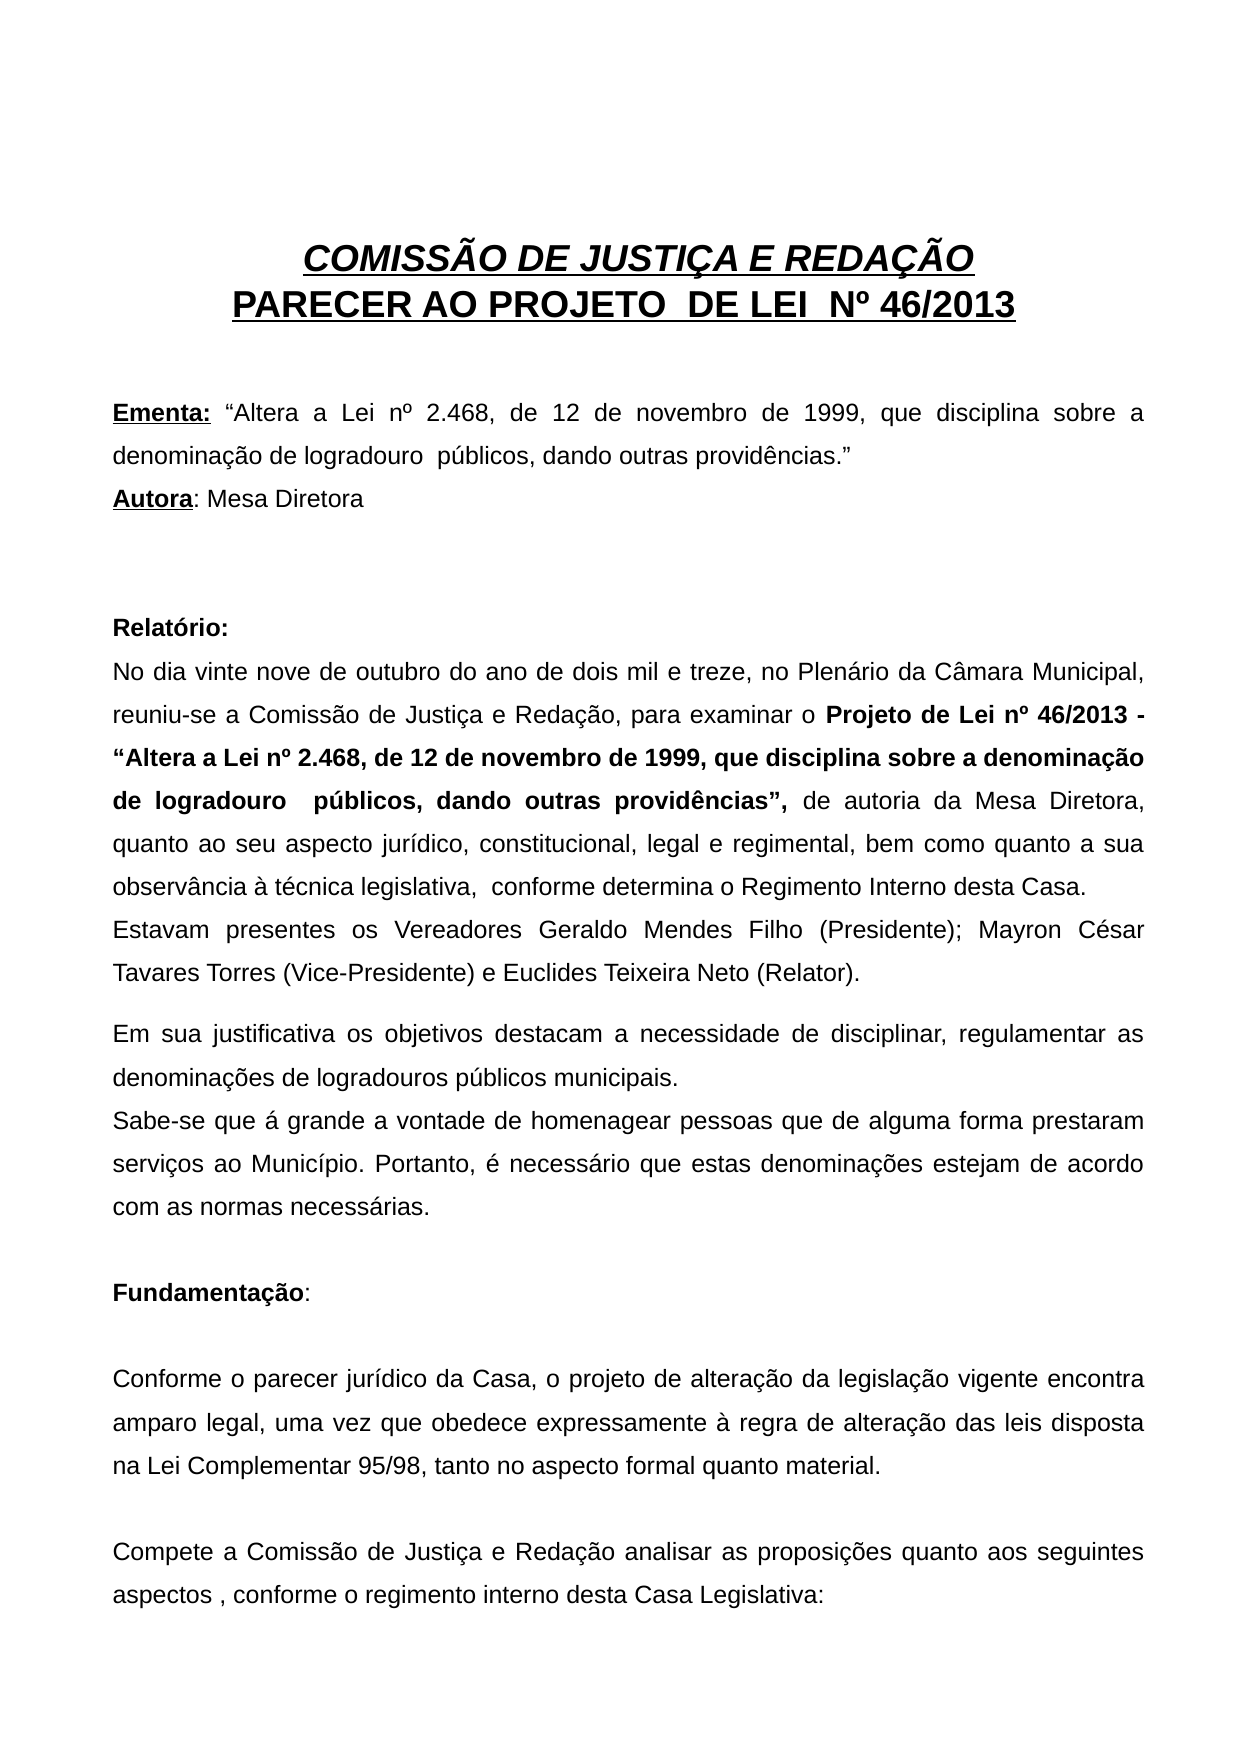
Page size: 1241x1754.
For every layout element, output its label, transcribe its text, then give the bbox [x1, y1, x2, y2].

text No dia vinte nove de outubro do ano de dois mil e treze, no Plenário da Câmara Municipal, reuniu-se a Comissão de Justiça e Redação, para examinar o Projeto de Lei nº 46/2013 - “Altera a Lei nº 2.468, de 12 de novembro de 1999, que disciplina sobre a denominação de logradouro públicos, dando outras providências”, de autoria da Mesa Diretora, quanto ao seu aspecto jurídico, constitucional, legal e regimental, bem como quanto a sua observância à técnica legislativa, conforme determina o Regimento Interno desta Casa. [112, 656, 1146, 901]
text Ementa: “Altera a Lei nº 2.468, de 12 de novembro de 1999, que disciplina sobre a denominação de logradouro públicos, dando outras providências.” [112, 398, 1146, 469]
text Compete a Comissão de Justiça e Redação analisar as proposições quanto aos seguintes aspectos , conforme o regimento interno desta Casa Legislativa: [112, 1537, 1146, 1609]
text Autora: Mesa Diretora [112, 484, 1146, 513]
text Conforme o parecer jurídico da Casa, o projeto de alteração da legislação vigente encontra amparo legal, uma vez que obedece expressamente à regra de alteração das leis disposta na Lei Complementar 95/98, tanto no aspecto formal quanto material. [112, 1364, 1146, 1479]
text Em sua justificativa os objetivos destacam a necessidade de disciplinar, regulamentar as denominações de logradouros públicos municipais. [112, 1019, 1146, 1091]
text Fundamentação: [112, 1278, 1146, 1307]
text Relatório: [112, 613, 1146, 642]
text COMISSÃO DE JUSTIÇA E REDAÇÃO [112, 236, 1146, 283]
text Sabe-se que á grande a vontade de homenagear pessoas que de alguma forma prestaram serviços ao Município. Portanto, é necessário que estas denominações estejam de acordo com as normas necessárias. [112, 1106, 1146, 1221]
text Estavam presentes os Vereadores Geraldo Mendes Filho (Presidente); Mayron César Tavares Torres (Vice-Presidente) e Euclides Teixeira Neto (Relator). [112, 915, 1146, 987]
text PARECER AO PROJETO DE LEI Nº 46/2013 [112, 283, 1146, 326]
